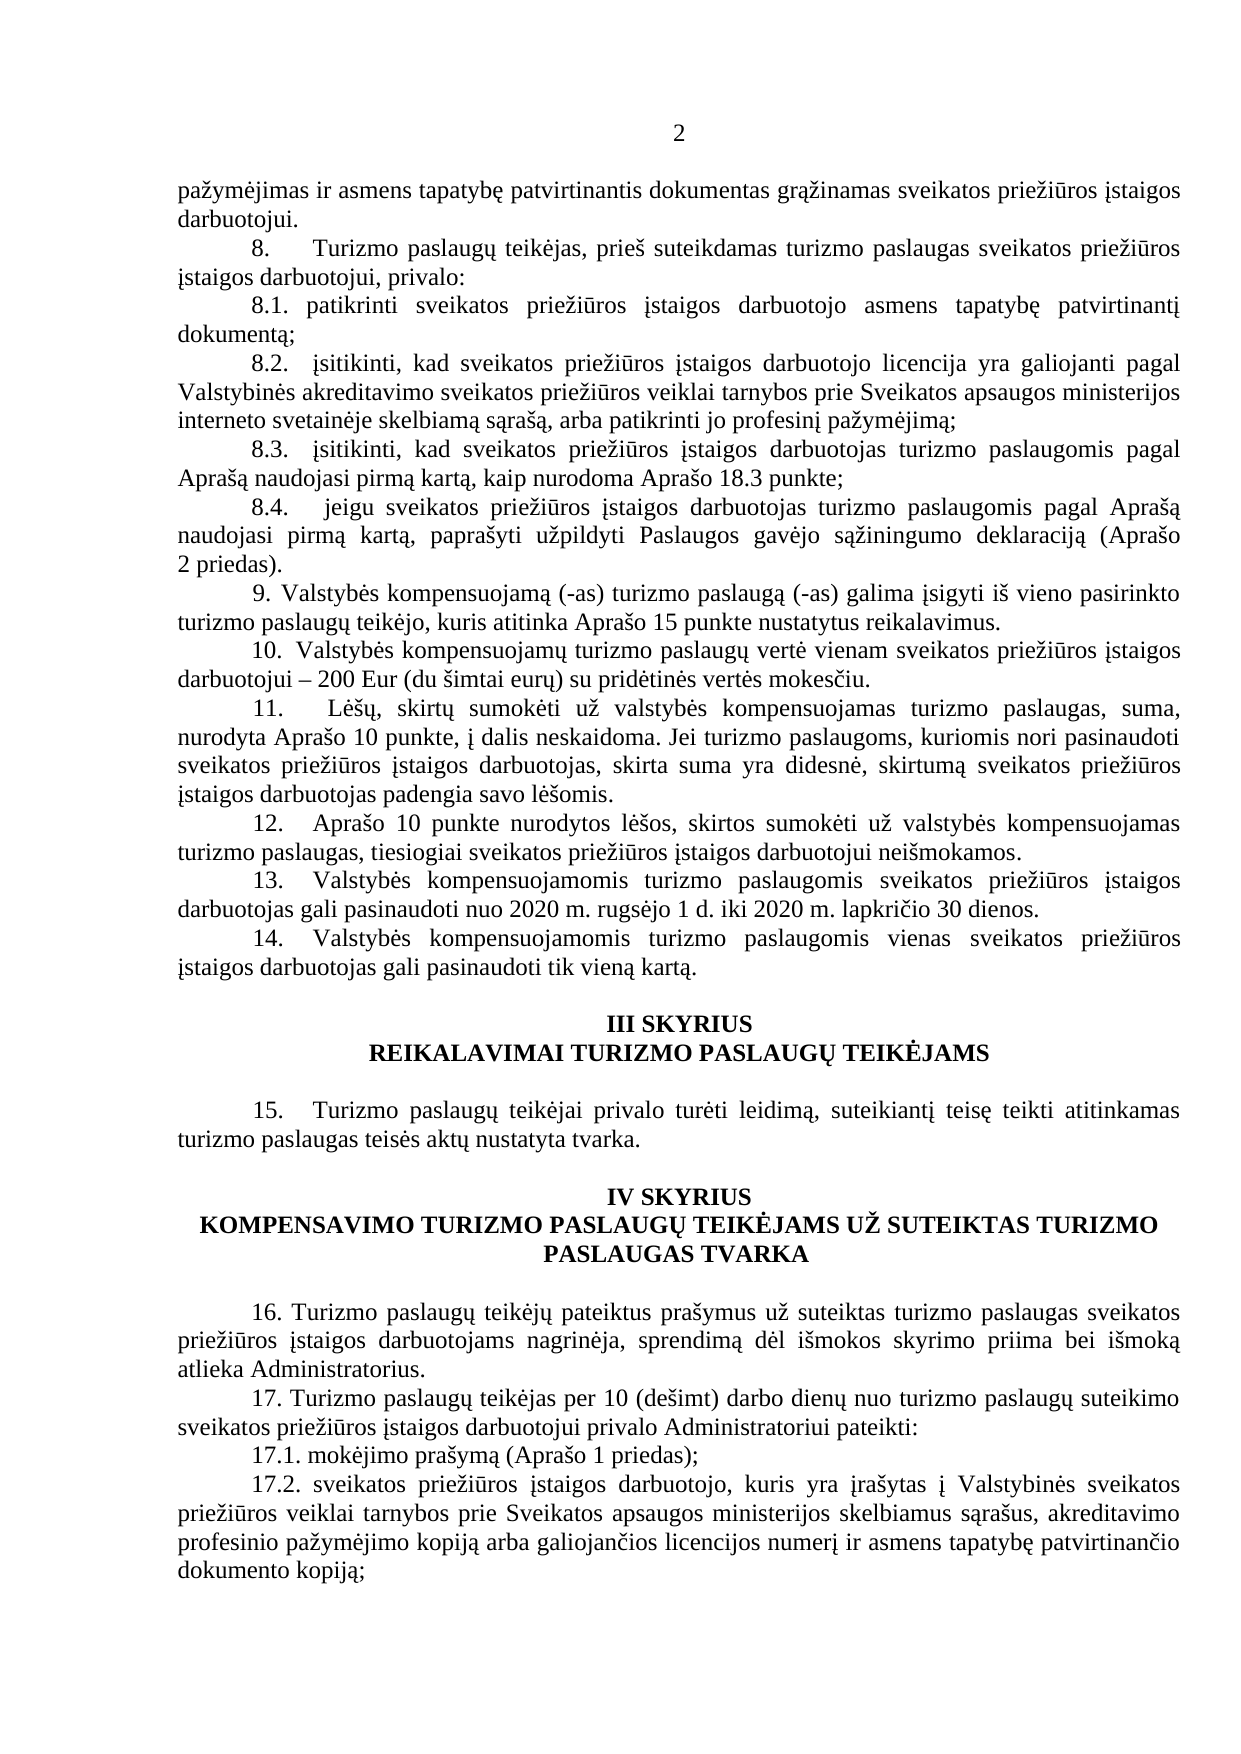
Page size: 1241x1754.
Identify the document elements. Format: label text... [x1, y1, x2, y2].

text 9. Valstybės kompensuojamą (-as) turizmo paslaugą (-as) galima įsigyti iš vieno pasirinkto turizmo paslaugų teikėjo, kuris atitinka Aprašo 15 punkte nustatytus reikalavimus. [177, 578, 1181, 636]
text 17.2. sveikatos priežiūros įstaigos darbuotojo, kuris yra įrašytas į Valstybinės sveikatos priežiūros veiklai tarnybos prie Sveikatos apsaugos ministerijos skelbiamus sąrašus, akreditavimo profesinio pažymėjimo kopiją arba galiojančios licencijos numerį ir asmens tapatybę patvirtinančio dokumento kopiją; [177, 1469, 1181, 1584]
text 10. Valstybės kompensuojamų turizmo paslaugų vertė vienam sveikatos priežiūros įstaigos darbuotojui – 200 Eur (du šimtai eurų) su pridėtinės vertės mokesčiu. [177, 636, 1181, 693]
text 8.4. jeigu sveikatos priežiūros įstaigos darbuotojas turizmo paslaugomis pagal Aprašą naudojasi pirmą kartą, paprašyti užpildyti Paslaugos gavėjo sąžiningumo deklaraciją (Aprašo 2 priedas). [177, 492, 1181, 578]
text pažymėjimas ir asmens tapatybę patvirtinantis dokumentas grąžinamas sveikatos priežiūros įstaigos darbuotojui. [177, 176, 1181, 233]
text 12. Aprašo 10 punkte nurodytos lėšos, skirtos sumokėti už valstybės kompensuojamas turizmo paslaugas, tiesiogiai sveikatos priežiūros įstaigos darbuotojui neišmokamos. [177, 808, 1181, 866]
text 11. Lėšų, skirtų sumokėti už valstybės kompensuojamas turizmo paslaugas, suma, nurodyta Aprašo 10 punkte, į dalis neskaidoma. Jei turizmo paslaugoms, kuriomis nori pasinaudoti sveikatos priežiūros įstaigos darbuotojas, skirta suma yra didesnė, skirtumą sveikatos priežiūros įstaigos darbuotojas padengia savo lėšomis. [177, 693, 1181, 808]
text 13. Valstybės kompensuojamomis turizmo paslaugomis sveikatos priežiūros įstaigos darbuotojas gali pasinaudoti nuo 2020 m. rugsėjo 1 d. iki 2020 m. lapkričio 30 dienos. [177, 866, 1181, 923]
text 17.1. mokėjimo prašymą (Aprašo 1 priedas); [177, 1441, 1181, 1469]
text 15. Turizmo paslaugų teikėjai privalo turėti leidimą, suteikiantį teisę teikti atitinkamas turizmo paslaugas teisės aktų nustatyta tvarka. [177, 1096, 1181, 1153]
text 8.2. įsitikinti, kad sveikatos priežiūros įstaigos darbuotojo licencija yra galiojanti pagal Valstybinės akreditavimo sveikatos priežiūros veiklai tarnybos prie Sveikatos apsaugos ministerijos interneto svetainėje skelbiamą sąrašą, arba patikrinti jo profesinį pažymėjimą; [177, 348, 1181, 434]
text 17. Turizmo paslaugų teikėjas per 10 (dešimt) darbo dienų nuo turizmo paslaugų suteikimo sveikatos priežiūros įstaigos darbuotojui privalo Administratoriui pateikti: [177, 1383, 1181, 1441]
text IV SKYRIUS [177, 1182, 1181, 1211]
text 8.1. patikrinti sveikatos priežiūros įstaigos darbuotojo asmens tapatybę patvirtinantį dokumentą; [177, 291, 1181, 348]
text REIKALAVIMAI TURIZMO PASLAUGŲ TEIKĖJAMS [177, 1038, 1181, 1067]
text 16. Turizmo paslaugų teikėjų pateiktus prašymus už suteiktas turizmo paslaugas sveikatos priežiūros įstaigos darbuotojams nagrinėja, sprendimą dėl išmokos skyrimo priima bei išmoką atlieka Administratorius. [177, 1297, 1181, 1383]
text KOMPENSAVIMO TURIZMO PASLAUGŲ TEIKĖJAMS UŽ SUTEIKTAS TURIZMO PASLAUGAS TVARKA [177, 1211, 1181, 1268]
text 8. Turizmo paslaugų teikėjas, prieš suteikdamas turizmo paslaugas sveikatos priežiūros įstaigos darbuotojui, privalo: [177, 233, 1181, 291]
text 8.3. įsitikinti, kad sveikatos priežiūros įstaigos darbuotojas turizmo paslaugomis pagal Aprašą naudojasi pirmą kartą, kaip nurodoma Aprašo 18.3 punkte; [177, 434, 1181, 492]
text 14. Valstybės kompensuojamomis turizmo paslaugomis vienas sveikatos priežiūros įstaigos darbuotojas gali pasinaudoti tik vieną kartą. [177, 923, 1181, 981]
text III SKYRIUS [177, 1009, 1181, 1038]
